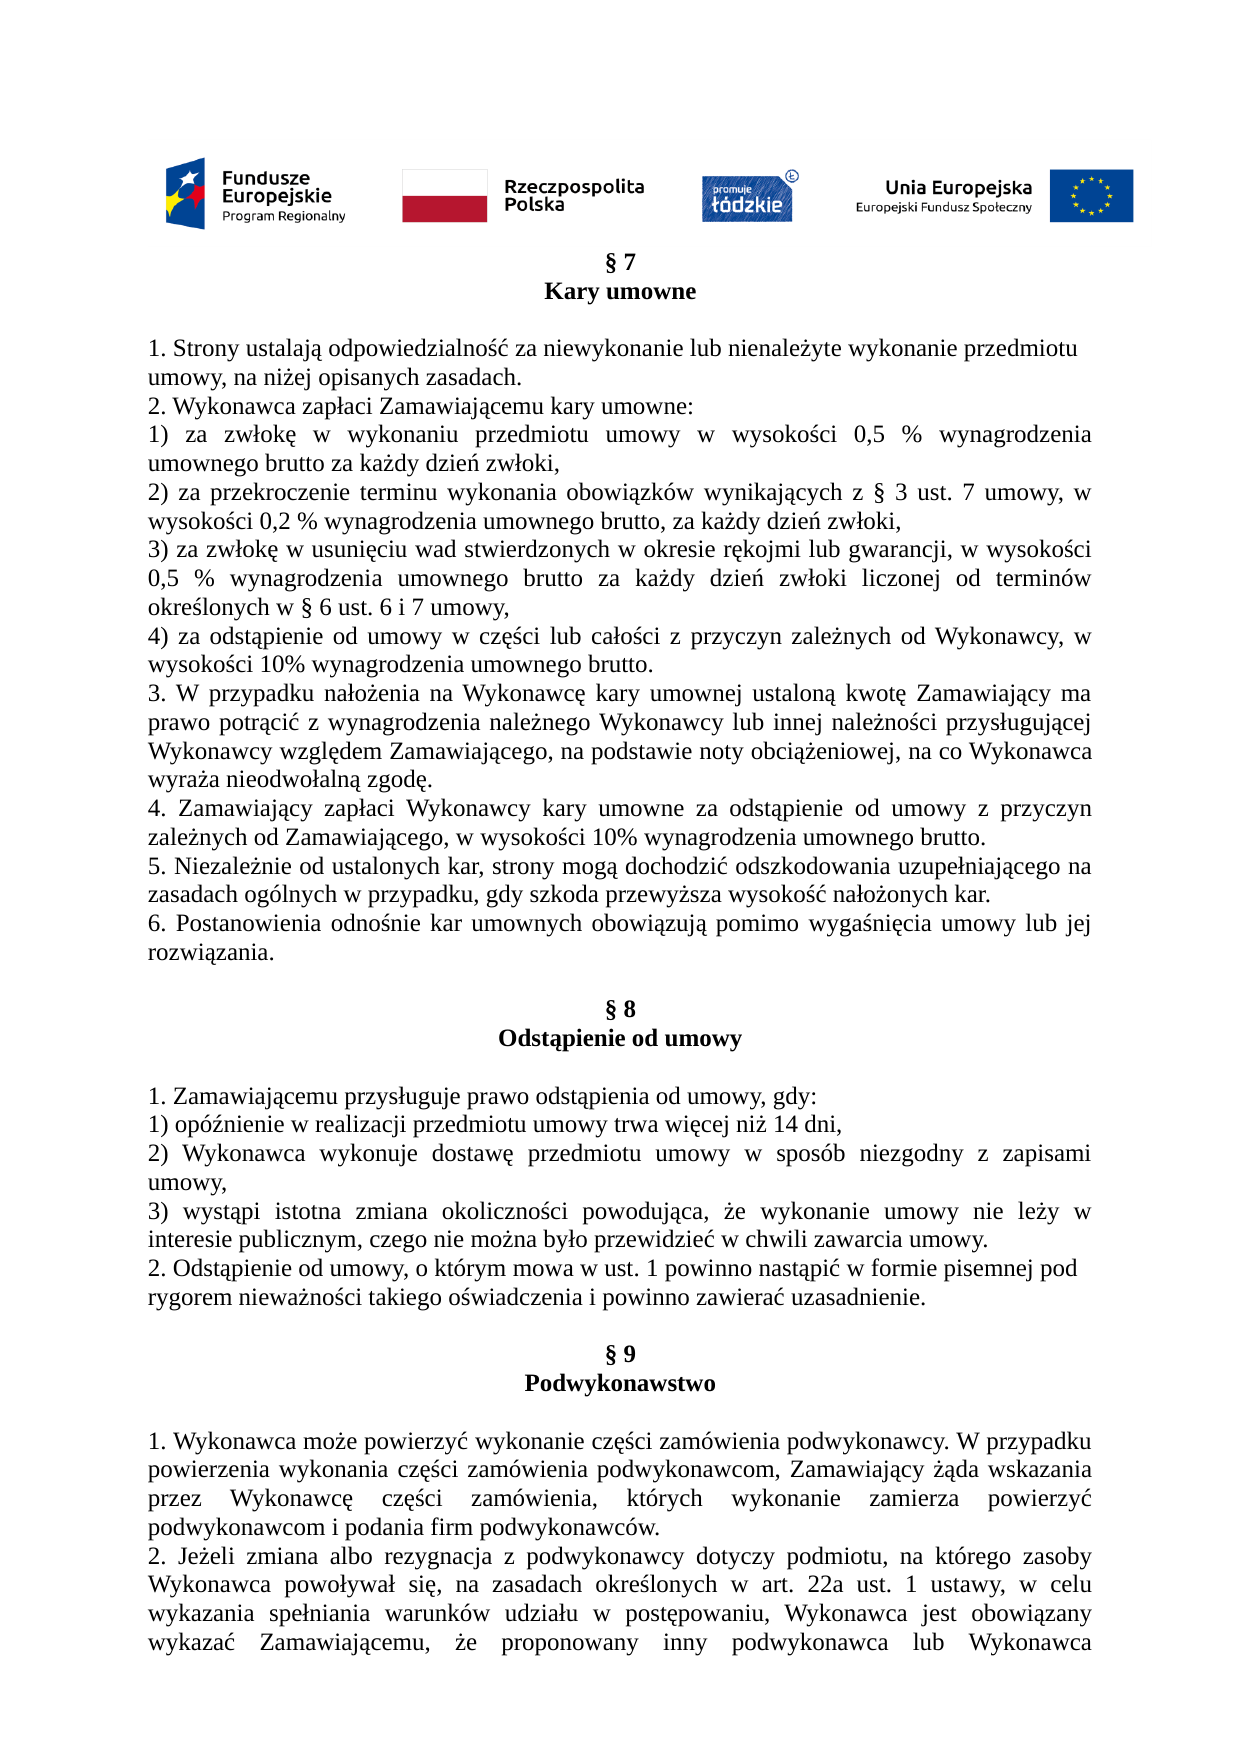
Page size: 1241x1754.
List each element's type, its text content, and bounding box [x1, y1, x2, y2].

text 5. Niezależnie od ustalonych kar, strony mogą dochodzić odszkodowania uzupełniającego na zasadach ogólnych w przypadku, gdy szkoda przewyższa wysokość nałożonych kar. [148, 851, 1093, 908]
text 2. Jeżeli zmiana albo rezygnacja z podwykonawcy dotyczy podmiotu, na którego zasoby Wykonawca powoływał się, na zasadach określonych w art. 22a ust. 1 ustawy, w celu wykazania spełniania warunków udziału w postępowaniu, Wykonawca jest obowiązany wykazać Zamawiającemu, że proponowany inny podwykonawca lub Wykonawca [148, 1541, 1093, 1656]
text 1) za zwłokę w wykonaniu przedmiotu umowy w wysokości 0,5 % wynagrodzenia umownego brutto za każdy dzień zwłoki, [148, 419, 1093, 477]
text umowy, na niżej opisanych zasadach. [148, 362, 1093, 391]
text Kary umowne [148, 276, 1093, 304]
text 2) za przekroczenie terminu wykonania obowiązków wynikających z § 3 ust. 7 umowy, w wysokości 0,2 % wynagrodzenia umownego brutto, za każdy dzień zwłoki, [148, 477, 1093, 534]
text Podwykonawstwo [148, 1368, 1093, 1397]
text 3) wystąpi istotna zmiana okoliczności powodująca, że wykonanie umowy nie leży w interesie publicznym, czego nie można było przewidzieć w chwili zawarcia umowy. [148, 1196, 1093, 1253]
text 2. Odstąpienie od umowy, o którym mowa w ust. 1 powinno nastąpić w formie pisemnej pod [148, 1253, 1093, 1282]
text § 8 [148, 994, 1093, 1023]
text 2) Wykonawca wykonuje dostawę przedmiotu umowy w sposób niezgodny z zapisami umowy, [148, 1138, 1093, 1196]
text 2. Wykonawca zapłaci Zamawiającemu kary umowne: [148, 391, 1093, 419]
text 1) opóźnienie w realizacji przedmiotu umowy trwa więcej niż 14 dni, [148, 1109, 1093, 1138]
text § 7 [148, 247, 1093, 276]
text 4. Zamawiający zapłaci Wykonawcy kary umowne za odstąpienie od umowy z przyczyn zależnych od Zamawiającego, w wysokości 10% wynagrodzenia umownego brutto. [148, 793, 1093, 851]
text rygorem nieważności takiego oświadczenia i powinno zawierać uzasadnienie. [148, 1282, 1093, 1311]
text 1. Wykonawca może powierzyć wykonanie części zamówienia podwykonawcy. W przypadku powierzenia wykonania części zamówienia podwykonawcom, Zamawiający żąda wskazania przez Wykonawcę części zamówienia, których wykonanie zamierza powierzyć podwykonawcom i podania firm podwykonawców. [148, 1426, 1093, 1541]
picture [147, 139, 1152, 247]
text 6. Postanowienia odnośnie kar umownych obowiązują pomimo wygaśnięcia umowy lub jej rozwiązania. [148, 908, 1093, 966]
text 1. Zamawiającemu przysługuje prawo odstąpienia od umowy, gdy: [148, 1081, 1093, 1109]
text 4) za odstąpienie od umowy w części lub całości z przyczyn zależnych od Wykonawcy, w wysokości 10% wynagrodzenia umownego brutto. [148, 621, 1093, 678]
text Odstąpienie od umowy [148, 1023, 1093, 1052]
text 3. W przypadku nałożenia na Wykonawcę kary umownej ustaloną kwotę Zamawiający ma prawo potrącić z wynagrodzenia należnego Wykonawcy lub innej należności przysługującej Wykonawcy względem Zamawiającego, na podstawie noty obciążeniowej, na co Wykonawca wyraża nieodwołalną zgodę. [148, 678, 1093, 793]
text 3) za zwłokę w usunięciu wad stwierdzonych w okresie rękojmi lub gwarancji, w wysokości 0,5 % wynagrodzenia umownego brutto za każdy dzień zwłoki liczonej od terminów określonych w § 6 ust. 6 i 7 umowy, [148, 534, 1093, 621]
text 1. Strony ustalają odpowiedzialność za niewykonanie lub nienależyte wykonanie przedmiotu [148, 333, 1093, 362]
text § 9 [148, 1339, 1093, 1368]
